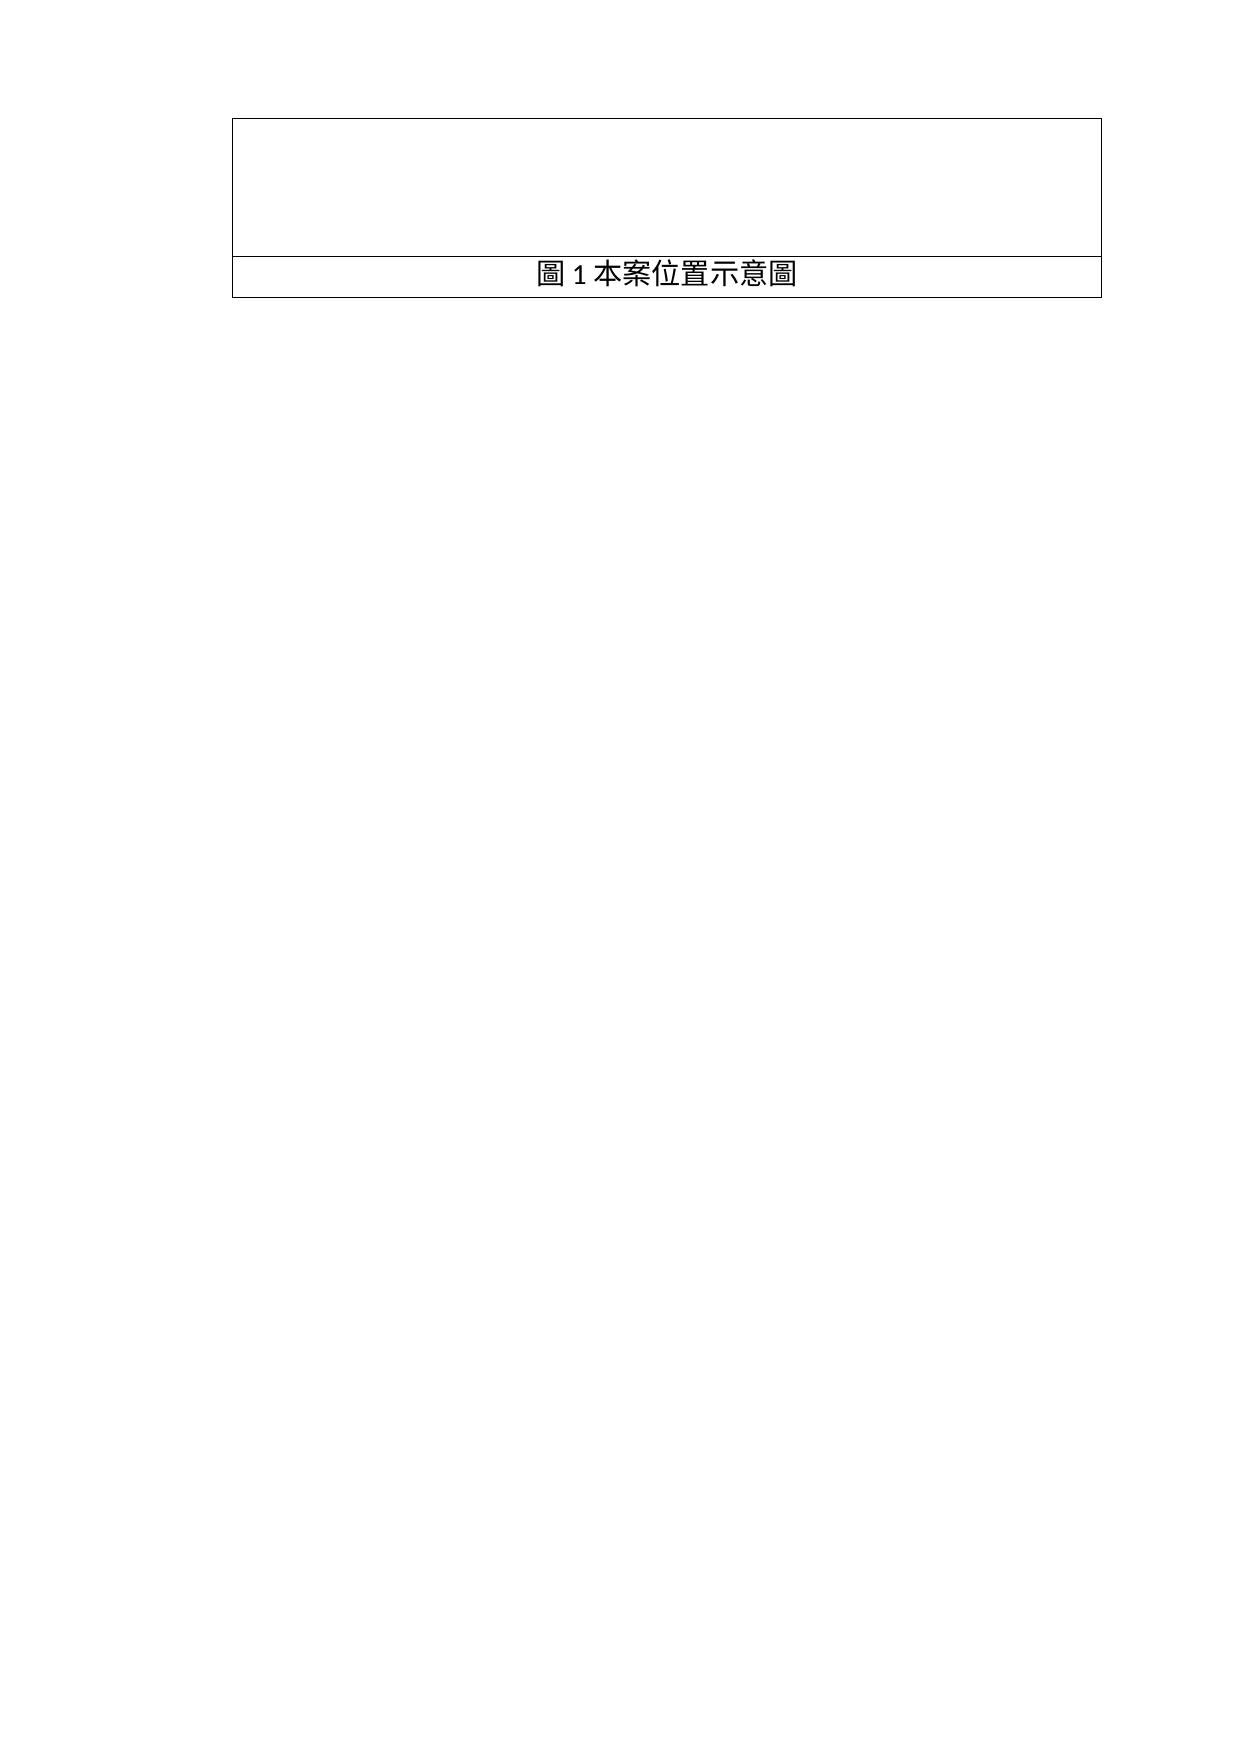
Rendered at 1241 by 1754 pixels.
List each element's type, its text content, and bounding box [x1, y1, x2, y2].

table_header [233, 119, 1101, 256]
table_cell 圖1 本案位置示意圖 [233, 257, 1101, 297]
